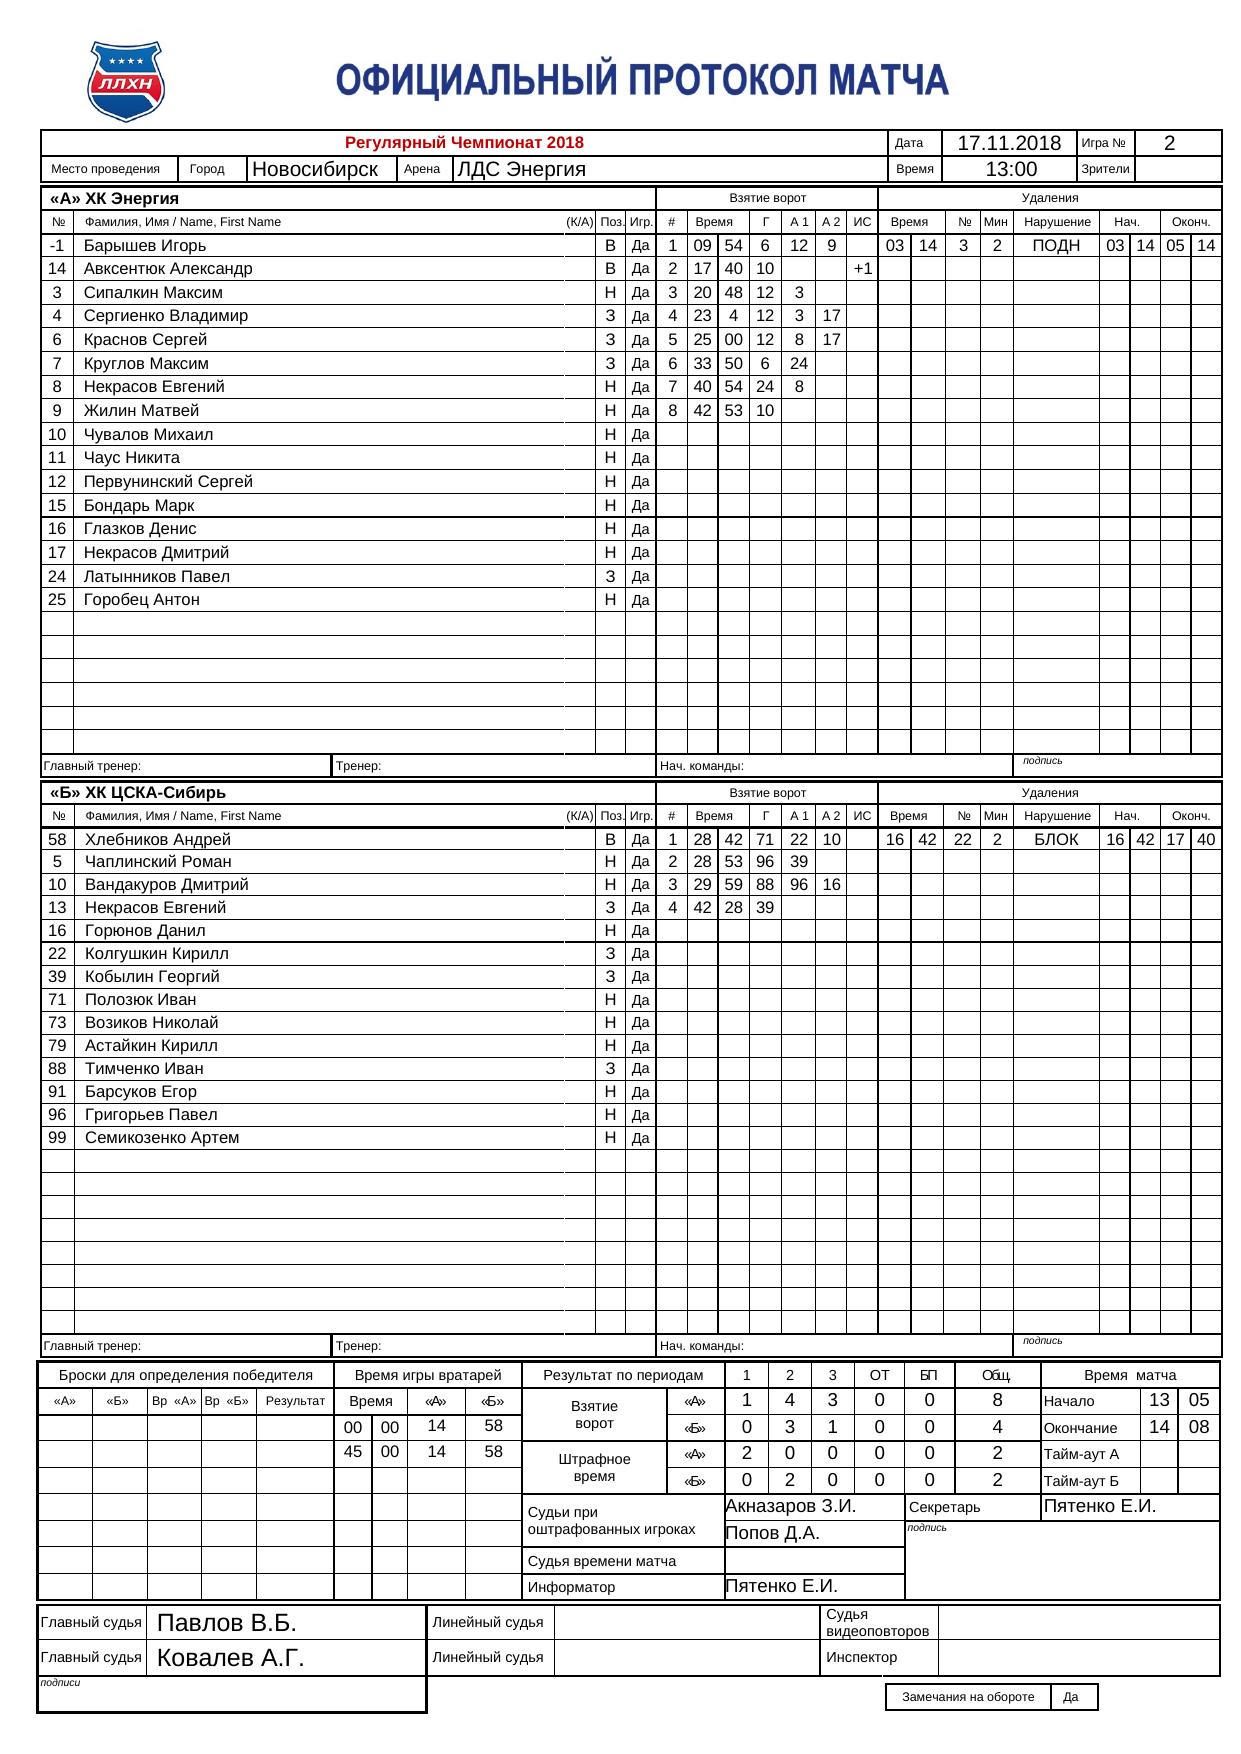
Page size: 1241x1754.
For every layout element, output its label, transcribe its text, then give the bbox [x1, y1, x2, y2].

table_cell [816, 423, 846, 445]
table_cell [879, 1081, 910, 1103]
table_cell Линейный судья [428, 1606, 554, 1639]
table_cell [944, 1104, 980, 1126]
table_cell [565, 352, 595, 374]
table_cell [257, 1441, 333, 1467]
table_cell Нач. команды: [657, 1335, 1012, 1356]
table_cell [782, 1219, 815, 1241]
table_cell [782, 1311, 815, 1333]
table_cell [565, 966, 595, 987]
table_header Взятие ворот [657, 783, 877, 803]
table_cell [912, 636, 945, 658]
table_cell Да [626, 446, 655, 469]
table_cell [816, 1219, 846, 1241]
table_cell [1014, 494, 1099, 516]
table_cell [565, 896, 595, 918]
table_cell [657, 1242, 687, 1264]
table_cell [879, 730, 910, 753]
table_cell [1131, 1288, 1160, 1310]
table_cell [1131, 683, 1160, 706]
table_cell 17 [816, 305, 846, 327]
table_cell (К/А) [565, 805, 595, 826]
table_cell Информатор [523, 1575, 724, 1599]
table_cell Да [626, 352, 655, 374]
table_cell [1100, 588, 1129, 611]
table_cell Да [626, 376, 655, 398]
table_cell 40 [688, 376, 717, 398]
table_cell [750, 730, 781, 753]
table_cell 4 [956, 1415, 1040, 1440]
table_cell «Б» [668, 1415, 724, 1440]
table_cell [626, 1288, 655, 1310]
table_cell [257, 1521, 333, 1546]
table_cell [981, 376, 1013, 398]
table_cell 00 [719, 328, 749, 351]
table_cell [1161, 730, 1190, 753]
table_cell [42, 1173, 74, 1195]
table_cell Латынников Павел [74, 565, 564, 587]
table_cell [688, 636, 717, 658]
table_cell [688, 1265, 717, 1287]
table_cell Время [889, 157, 941, 181]
table_cell [782, 730, 815, 753]
table_cell [1131, 943, 1160, 964]
table_cell [879, 989, 910, 1011]
table_cell [596, 707, 625, 729]
table_cell [565, 494, 595, 516]
table_cell [719, 612, 749, 634]
table_cell 42 [912, 829, 943, 849]
table_cell [1100, 874, 1129, 895]
table_cell [1161, 896, 1190, 918]
table_cell 15 [42, 494, 73, 516]
table_cell [565, 636, 595, 658]
table_cell [565, 1127, 595, 1149]
table_cell 22 [42, 943, 74, 964]
table_cell [912, 1127, 943, 1149]
table_cell [1192, 920, 1221, 941]
table_cell [1100, 659, 1129, 682]
table_cell [981, 1058, 1013, 1079]
table_cell [719, 423, 749, 445]
table_cell 45 [335, 1441, 371, 1467]
table_cell [946, 518, 980, 540]
table_cell [1131, 1196, 1160, 1218]
table_cell [912, 305, 945, 327]
table_cell Игр. [626, 805, 655, 826]
table_cell [688, 1081, 717, 1103]
table_cell Глазков Денис [74, 518, 564, 540]
table_cell [782, 1173, 815, 1195]
table_cell [1161, 1288, 1190, 1310]
table_cell 88 [750, 874, 781, 895]
table_cell [596, 1311, 625, 1333]
table_cell Время [688, 805, 749, 826]
table_cell [719, 989, 749, 1011]
table_cell «А» [668, 1389, 724, 1413]
table_cell ИС [847, 211, 877, 233]
table_cell [1100, 1219, 1129, 1241]
table_cell Город [179, 157, 246, 181]
table_cell [657, 1173, 687, 1195]
table_cell [1192, 874, 1221, 895]
table_cell [946, 730, 980, 753]
table_cell [912, 328, 945, 351]
table_cell [719, 588, 749, 611]
table_cell [912, 1012, 943, 1033]
table_cell Да [626, 470, 655, 493]
table_cell [596, 1196, 625, 1218]
table_cell 48 [719, 281, 749, 303]
table_cell [719, 966, 749, 987]
table_cell [816, 1173, 846, 1195]
table_cell [565, 446, 595, 469]
table_cell [879, 1196, 910, 1218]
table_cell [1014, 376, 1099, 398]
table_cell Н [596, 494, 625, 516]
table_cell Н [596, 1081, 625, 1103]
table_cell [782, 565, 815, 587]
table_cell [847, 1150, 877, 1172]
table_cell [816, 470, 846, 493]
table_cell [782, 989, 815, 1011]
table_cell [879, 305, 910, 327]
table_cell [981, 1242, 1013, 1264]
table_cell 96 [782, 874, 815, 895]
table_cell [981, 683, 1013, 706]
table_cell [565, 565, 595, 587]
table_cell [1100, 1012, 1129, 1033]
table_cell Секретарь [906, 1495, 1040, 1520]
table_cell Мин [981, 211, 1013, 233]
table_cell [944, 1265, 980, 1287]
table_cell [879, 1311, 910, 1333]
table_cell [719, 541, 749, 564]
table_cell [688, 1104, 717, 1126]
table_cell [1131, 541, 1160, 564]
table_cell [657, 1150, 687, 1172]
table_cell [1161, 470, 1190, 493]
table_cell [565, 1104, 595, 1126]
table_cell 05 [1179, 1389, 1219, 1413]
table_cell 2 [657, 850, 687, 872]
table_cell [847, 541, 877, 564]
table_cell [565, 659, 595, 682]
table_cell [981, 850, 1013, 872]
table_cell [1100, 1288, 1129, 1310]
table_cell [1161, 352, 1190, 374]
table_header Да [1052, 1685, 1097, 1709]
table_cell № [42, 805, 74, 826]
table_cell Новосибирск [248, 157, 396, 181]
table_cell [981, 1196, 1013, 1218]
table_cell [879, 612, 910, 634]
table_cell Да [626, 305, 655, 327]
table_cell [879, 966, 910, 987]
table_cell Да [626, 1058, 655, 1079]
table_cell [1161, 565, 1190, 587]
table_cell Семикозенко Артем [75, 1127, 564, 1149]
table_cell Главный тренер: [42, 755, 330, 776]
table_cell [944, 896, 980, 918]
table_cell [466, 1547, 521, 1573]
table_cell Н [596, 850, 625, 872]
table_cell Фамилия, Имя / Name, First Name [74, 211, 565, 233]
table_cell [257, 1547, 333, 1573]
table_cell 3 [946, 235, 980, 256]
table_cell [816, 707, 846, 729]
table_cell 28 [688, 850, 717, 872]
table_cell Штрафное время [523, 1442, 666, 1493]
table_cell Судьи при оштрафованных игроках [523, 1495, 724, 1546]
table_cell [847, 399, 877, 422]
table_cell [944, 1081, 980, 1103]
table_cell Вр «А» [148, 1389, 201, 1413]
table_cell [816, 518, 846, 540]
table_cell [657, 1196, 687, 1218]
table_cell [1131, 1081, 1160, 1103]
table_cell [1131, 636, 1160, 658]
table_cell [981, 588, 1013, 611]
table_cell [657, 612, 687, 634]
table_cell 10 [42, 874, 74, 895]
table_cell [1100, 565, 1129, 587]
table_cell [946, 376, 980, 398]
table_cell 03 [1100, 235, 1129, 256]
table_cell 40 [719, 257, 749, 280]
table_cell 20 [688, 281, 717, 303]
table_cell Да [626, 1081, 655, 1103]
table_cell [626, 1242, 655, 1264]
table_cell [750, 1081, 781, 1103]
table_cell [782, 943, 815, 964]
table_cell Кобылин Георгий [75, 966, 564, 987]
table_cell [816, 376, 846, 398]
table_cell [981, 423, 1013, 445]
table_cell [981, 989, 1013, 1011]
table_cell В [596, 235, 625, 256]
table_cell Н [596, 1127, 625, 1149]
table_cell [912, 1196, 943, 1218]
table_cell [596, 1219, 625, 1241]
table_cell [42, 1196, 74, 1218]
table_header Замечания на обороте [887, 1685, 1050, 1709]
table_cell Время [879, 805, 943, 826]
table_cell [719, 470, 749, 493]
table_cell [1192, 1219, 1221, 1241]
table_cell Астайкин Кирилл [75, 1035, 564, 1057]
table_cell 3 [812, 1389, 854, 1413]
table_cell [750, 565, 781, 587]
table_cell [847, 874, 877, 895]
table_cell [257, 1494, 333, 1520]
table_cell 8 [42, 376, 73, 398]
table_cell [750, 1311, 781, 1333]
table_cell [565, 1219, 595, 1241]
table_header БП [905, 1363, 954, 1387]
table_cell 33 [688, 352, 717, 374]
table_cell [1161, 966, 1190, 987]
table_cell [847, 829, 877, 849]
table_cell 8 [782, 376, 815, 398]
table_cell [847, 305, 877, 327]
table_cell [912, 565, 945, 587]
table_header Время игры вратарей [335, 1363, 521, 1387]
table_cell [39, 1494, 92, 1520]
table_cell Да [626, 1127, 655, 1149]
table_cell [944, 966, 980, 987]
table_cell Да [626, 850, 655, 872]
table_cell [1136, 157, 1221, 181]
table_cell [373, 1494, 407, 1520]
table_cell [912, 281, 945, 303]
table_cell [1192, 612, 1221, 634]
table_cell 1 [812, 1415, 854, 1440]
table_cell [816, 399, 846, 422]
table_cell [75, 1311, 564, 1333]
table_cell [981, 305, 1013, 327]
table_cell [1192, 1265, 1221, 1287]
table_cell 54 [719, 235, 749, 256]
table_cell Да [626, 565, 655, 587]
table_cell [946, 399, 980, 422]
table_cell 12 [750, 328, 781, 351]
table_cell [879, 850, 910, 872]
table_cell [782, 966, 815, 987]
table_cell [750, 659, 781, 682]
table_cell [944, 943, 980, 964]
table_cell Место проведения [42, 157, 177, 181]
table_cell Да [626, 896, 655, 918]
table_cell 12 [782, 235, 815, 256]
table_cell [782, 1242, 815, 1264]
table_cell [688, 966, 717, 987]
table_cell 14 [1141, 1415, 1177, 1440]
table_cell [782, 683, 815, 706]
table_cell Да [626, 399, 655, 422]
table_cell [816, 612, 846, 634]
table_cell Н [596, 376, 625, 398]
table_cell Первунинский Сергей [74, 470, 564, 493]
table_cell [1192, 850, 1221, 872]
table_cell [1131, 1035, 1160, 1057]
table_cell Тренер: [333, 1335, 655, 1356]
table_cell [565, 1081, 595, 1103]
table_cell [626, 1311, 655, 1333]
table_cell [42, 1288, 74, 1310]
table_cell Окончание [1042, 1415, 1140, 1440]
table_cell [750, 966, 781, 987]
table_cell [74, 707, 564, 729]
table_cell [626, 612, 655, 634]
table_cell [75, 1242, 564, 1264]
table_cell Время [335, 1389, 407, 1413]
table_cell [912, 896, 943, 918]
table_cell [408, 1547, 465, 1573]
table_cell [565, 612, 595, 634]
table_cell [688, 1311, 717, 1333]
table_cell 09 [688, 235, 717, 256]
table_cell [657, 518, 687, 540]
table_cell [816, 1265, 846, 1287]
table_cell [565, 376, 595, 398]
table_cell [847, 494, 877, 516]
table_cell [596, 612, 625, 634]
table_cell [912, 612, 945, 634]
table_cell [912, 989, 943, 1011]
table_cell «Б » [466, 1389, 521, 1413]
table_cell [879, 943, 910, 964]
table_cell [981, 518, 1013, 540]
table_cell [847, 612, 877, 634]
table_cell [981, 494, 1013, 516]
table_cell [1161, 1012, 1190, 1033]
table_cell [626, 636, 655, 658]
table_cell 4 [657, 305, 687, 327]
table_cell [565, 518, 595, 540]
table_cell 14 [912, 235, 945, 256]
table_cell Да [626, 966, 655, 987]
table_cell [93, 1547, 147, 1573]
table_cell 00 [335, 1416, 371, 1440]
table_cell [750, 1173, 781, 1195]
table_cell [657, 943, 687, 964]
table_header 2 [1136, 131, 1221, 155]
table_cell [1100, 1127, 1129, 1149]
table_cell [1161, 1150, 1190, 1172]
table_cell [782, 1265, 815, 1287]
table_cell [1161, 1242, 1190, 1264]
table_cell [1014, 730, 1099, 753]
table_cell [335, 1468, 371, 1493]
table_cell [816, 683, 846, 706]
table_cell [1161, 1058, 1190, 1079]
table_cell [373, 1574, 407, 1599]
table_cell Поз. [596, 805, 625, 826]
table_cell [565, 399, 595, 422]
table_cell [657, 966, 687, 987]
table_cell [946, 612, 980, 634]
table_cell 54 [719, 376, 749, 398]
table_cell Да [626, 257, 655, 280]
table_cell [565, 1012, 595, 1033]
table_cell 17 [688, 257, 717, 280]
table_cell [879, 1058, 910, 1079]
table_cell [944, 989, 980, 1011]
table_cell [750, 470, 781, 493]
table_cell Н [596, 446, 625, 469]
table_cell [879, 376, 910, 398]
table_cell 08 [1179, 1415, 1219, 1440]
table_cell [657, 707, 687, 729]
table_cell Поз. [596, 211, 625, 233]
table_cell [981, 1311, 1013, 1333]
table_cell [719, 1196, 749, 1218]
table_cell Да [626, 829, 655, 849]
table_cell 0 [769, 1442, 811, 1467]
table_cell [1161, 446, 1190, 469]
table_cell [981, 659, 1013, 682]
table_cell [373, 1547, 407, 1573]
table_cell [466, 1574, 521, 1599]
table_cell [816, 257, 846, 280]
table_cell [782, 399, 815, 422]
table_cell [939, 1640, 1219, 1675]
table_cell 42 [688, 399, 717, 422]
table_cell [719, 1081, 749, 1103]
table_cell [565, 281, 595, 303]
table_cell [981, 966, 1013, 987]
table_cell [816, 494, 846, 516]
table_cell 13 [42, 896, 74, 918]
table_cell 05 [1161, 235, 1190, 256]
table_cell [565, 541, 595, 564]
table_cell Полозюк Иван [75, 989, 564, 1011]
table_cell [657, 1104, 687, 1126]
table_cell [1131, 1265, 1160, 1287]
table_cell [912, 1173, 943, 1195]
table_cell 22 [944, 829, 980, 849]
table_cell [257, 1468, 333, 1493]
table_cell [1100, 305, 1129, 327]
table_cell [912, 1265, 943, 1287]
table_cell [981, 730, 1013, 753]
table_cell [981, 1127, 1013, 1149]
table_cell [944, 920, 980, 941]
table_cell Фамилия, Имя / Name, First Name [75, 805, 565, 826]
table_cell [816, 896, 846, 918]
table_cell [1100, 1196, 1129, 1218]
table_cell [981, 352, 1013, 374]
table_cell [565, 707, 595, 729]
table_cell [148, 1547, 201, 1573]
table_cell Судья времени матча [523, 1548, 724, 1573]
table_cell [879, 446, 910, 469]
table_cell Нарушение [1014, 805, 1099, 826]
table_cell [1161, 494, 1190, 516]
table_cell 7 [42, 352, 73, 374]
table_cell [782, 1081, 815, 1103]
table_cell [1100, 518, 1129, 540]
table_cell Н [596, 989, 625, 1011]
table_cell [1131, 1173, 1160, 1195]
table_cell [1192, 1311, 1221, 1333]
table_cell [946, 707, 980, 729]
table_cell [596, 1173, 625, 1195]
table_cell З [596, 305, 625, 327]
table_cell Н [596, 470, 625, 493]
table_cell [688, 446, 717, 469]
table_cell 39 [42, 966, 74, 987]
table_cell подпись [1014, 755, 1221, 776]
table_cell [93, 1441, 147, 1467]
table_cell [1192, 376, 1221, 398]
table_cell 4 [769, 1389, 811, 1413]
table_cell [719, 565, 749, 587]
table_cell [944, 1288, 980, 1310]
table_cell 4 [42, 305, 73, 327]
table_cell [847, 588, 877, 611]
table_cell 2 [726, 1442, 768, 1467]
table_cell 3 [782, 305, 815, 327]
table_cell [688, 683, 717, 706]
table_cell [981, 446, 1013, 469]
table_cell [688, 1288, 717, 1310]
table_cell # [657, 211, 687, 233]
table_header 3 [812, 1363, 854, 1387]
table_cell [1161, 1173, 1190, 1195]
table_cell [879, 1173, 910, 1195]
table_cell [1100, 636, 1129, 658]
table_cell [1192, 470, 1221, 493]
table_cell [816, 1196, 846, 1218]
table_cell [1014, 943, 1099, 964]
table_cell Взятие ворот [523, 1389, 666, 1440]
table_cell [1014, 1219, 1099, 1241]
table_cell [879, 518, 910, 540]
table_cell 8 [782, 328, 815, 351]
table_cell [1192, 1081, 1221, 1103]
table_cell 1 [726, 1389, 768, 1413]
table_cell [816, 281, 846, 303]
table_cell [626, 1265, 655, 1287]
table_cell [1100, 1035, 1129, 1057]
table_cell [688, 920, 717, 941]
table_cell [1131, 565, 1160, 587]
table_cell [1099, 1682, 1220, 1711]
table_cell [1014, 896, 1099, 918]
table_cell [782, 1012, 815, 1033]
table_cell 24 [750, 376, 781, 398]
table_cell 17 [816, 328, 846, 351]
table_cell [912, 352, 945, 374]
table_cell [782, 446, 815, 469]
table_cell [981, 707, 1013, 729]
table_cell [1014, 352, 1099, 374]
table_cell -1 [42, 235, 73, 256]
table_cell [148, 1494, 201, 1520]
table_cell [1100, 1081, 1129, 1103]
table_cell ПОДН [1014, 235, 1099, 256]
table_cell [1100, 446, 1129, 469]
table_cell [879, 494, 910, 516]
table_cell 13 [1141, 1389, 1177, 1413]
table_cell [879, 1288, 910, 1310]
table_cell [944, 1012, 980, 1033]
table_cell 0 [905, 1468, 954, 1493]
table_cell [912, 1219, 943, 1241]
table_cell [1014, 281, 1099, 303]
table_cell [912, 1150, 943, 1172]
table_cell [816, 1242, 846, 1264]
table_cell [847, 1196, 877, 1218]
table_cell [657, 636, 687, 658]
table_cell [912, 1288, 943, 1310]
table_cell [1014, 328, 1099, 351]
table_cell [1100, 1104, 1129, 1126]
table_cell 6 [42, 328, 73, 351]
table_cell [1161, 376, 1190, 398]
table_cell 16 [42, 920, 74, 941]
table_cell [847, 730, 877, 753]
table_cell [847, 446, 877, 469]
table_cell [565, 235, 595, 256]
table_cell [879, 588, 910, 611]
table_cell [782, 612, 815, 634]
table_cell [1192, 328, 1221, 351]
table_cell [42, 707, 73, 729]
table_cell [565, 850, 595, 872]
table_cell [1100, 541, 1129, 564]
table_cell [912, 541, 945, 564]
table_cell № [42, 211, 73, 233]
table_cell [1131, 305, 1160, 327]
table_cell [946, 683, 980, 706]
table_cell [657, 1058, 687, 1079]
table_cell [257, 1574, 333, 1599]
table_cell [816, 1150, 846, 1172]
table_cell [847, 1081, 877, 1103]
table_cell Арена [398, 157, 452, 181]
table_cell [42, 1219, 74, 1241]
table_cell [912, 683, 945, 706]
table_cell [912, 659, 945, 682]
table_cell 8 [657, 399, 687, 422]
table_cell [879, 1265, 910, 1287]
table_cell [688, 1173, 717, 1195]
table_cell [912, 446, 945, 469]
table_cell [688, 588, 717, 611]
table_cell [719, 494, 749, 516]
table_cell [816, 1127, 846, 1149]
table_cell [816, 541, 846, 564]
table_cell [596, 1265, 625, 1287]
table_cell [719, 1104, 749, 1126]
table_cell [883, 1677, 1220, 1681]
table_cell [75, 1265, 564, 1287]
table_cell [981, 1173, 1013, 1195]
table_cell [1161, 1196, 1190, 1218]
table_cell Чувалов Михаил [74, 423, 564, 445]
table_cell [944, 1196, 980, 1218]
table_cell 1 [657, 235, 687, 256]
table_cell Оконч. [1161, 805, 1221, 826]
table_cell [912, 874, 943, 895]
table_cell [879, 1104, 910, 1126]
table_cell [1014, 659, 1099, 682]
table_cell 88 [42, 1058, 74, 1079]
table_cell Да [626, 235, 655, 256]
table_cell [688, 1242, 717, 1264]
table_cell [688, 943, 717, 964]
table_cell 8 [956, 1389, 1040, 1413]
table_cell [879, 1127, 910, 1149]
table_cell [373, 1521, 407, 1546]
table_cell [847, 1242, 877, 1264]
table_cell [879, 328, 910, 351]
table_cell [1100, 896, 1129, 918]
table_cell [816, 943, 846, 964]
table_cell [946, 281, 980, 303]
table_cell Хлебников Андрей [75, 829, 564, 849]
table_cell [565, 1242, 595, 1264]
table_cell [847, 896, 877, 918]
table_cell [42, 1242, 74, 1264]
table_cell [1131, 423, 1160, 445]
table_cell [1100, 1242, 1129, 1264]
table_cell [816, 659, 846, 682]
table_cell Горюнов Данил [75, 920, 564, 941]
table_cell [1131, 612, 1160, 634]
table_cell [1014, 565, 1099, 587]
table_cell № [946, 211, 980, 233]
table_cell [75, 1288, 564, 1310]
table_cell [879, 399, 910, 422]
table_cell [657, 1127, 687, 1149]
table_cell 4 [657, 896, 687, 918]
table_cell Н [596, 1012, 625, 1033]
table_cell [202, 1547, 256, 1573]
table_cell Линейный судья [428, 1640, 554, 1675]
table_cell [596, 636, 625, 658]
table_cell [1192, 423, 1221, 445]
table_cell [1100, 1058, 1129, 1079]
table_cell [1161, 707, 1190, 729]
table_cell [1131, 1127, 1160, 1149]
table_cell [42, 636, 73, 658]
table_cell 12 [750, 305, 781, 327]
table_cell З [596, 896, 625, 918]
table_cell [1161, 850, 1190, 872]
table_cell А 2 [816, 805, 846, 826]
table_cell [1131, 1058, 1160, 1079]
table_cell [750, 1104, 781, 1126]
table_cell [596, 1242, 625, 1264]
table_cell [335, 1521, 371, 1546]
table_cell [719, 943, 749, 964]
table_cell [1161, 257, 1190, 280]
table_cell 2 [657, 257, 687, 280]
table_cell [719, 1127, 749, 1149]
table_cell [596, 1288, 625, 1310]
table_cell [782, 636, 815, 658]
table_cell [42, 612, 73, 634]
table_cell [565, 829, 595, 849]
table_cell [981, 920, 1013, 941]
table_cell [847, 920, 877, 941]
table_cell [565, 1058, 595, 1079]
table_cell подпись [906, 1522, 1219, 1599]
table_cell [946, 328, 980, 351]
table_cell «А» [668, 1442, 724, 1467]
table_cell [148, 1468, 201, 1493]
table_cell Чаус Никита [74, 446, 564, 469]
table_cell [912, 920, 943, 941]
table_cell Главный судья [39, 1606, 146, 1639]
table_cell З [596, 1058, 625, 1079]
table_cell [148, 1441, 201, 1467]
table_cell [1131, 1012, 1160, 1033]
table_cell 0 [726, 1468, 768, 1493]
table_cell Нач. [1100, 211, 1160, 233]
table_cell 0 [905, 1442, 954, 1467]
table_cell [847, 636, 877, 658]
table_cell [1100, 1265, 1129, 1287]
table_cell [1100, 966, 1129, 987]
table_cell [750, 423, 781, 445]
table_cell [1131, 518, 1160, 540]
table_cell [335, 1494, 371, 1520]
table_cell [74, 683, 564, 706]
table_cell [750, 1219, 781, 1241]
table_cell [1192, 683, 1221, 706]
table_cell 14 [408, 1441, 465, 1467]
table_cell [944, 1173, 980, 1195]
table_cell [688, 1012, 717, 1033]
table_cell Результат [257, 1389, 333, 1413]
table_cell [1192, 966, 1221, 987]
table_cell [912, 1035, 943, 1057]
table_cell [847, 1127, 877, 1149]
table_cell [1014, 1058, 1099, 1079]
table_cell [847, 659, 877, 682]
table_cell Вр «Б» [202, 1389, 256, 1413]
table_cell [981, 1035, 1013, 1057]
table_cell [981, 541, 1013, 564]
table_cell 12 [750, 281, 781, 303]
table_cell [657, 588, 687, 611]
table_cell [657, 565, 687, 587]
table_cell [939, 1606, 1219, 1639]
table_cell Жилин Матвей [74, 399, 564, 422]
table_cell «А» [39, 1389, 92, 1413]
table_cell [93, 1574, 147, 1599]
table_cell [719, 1219, 749, 1241]
table_cell [42, 1150, 74, 1172]
table_cell ИС [847, 805, 877, 826]
table_cell [1192, 1150, 1221, 1172]
table_cell [1161, 943, 1190, 964]
table_cell Колгушкин Кирилл [75, 943, 564, 964]
table_cell [879, 683, 910, 706]
table_cell [1192, 352, 1221, 374]
table_cell [847, 281, 877, 303]
table_cell [1179, 1468, 1219, 1493]
table_cell [148, 1574, 201, 1599]
table_cell 42 [719, 829, 749, 849]
table_cell [657, 989, 687, 1011]
table_cell [555, 1640, 819, 1675]
table_cell 53 [719, 399, 749, 422]
table_cell [626, 1196, 655, 1218]
table_cell [719, 730, 749, 753]
table_cell [816, 966, 846, 987]
table_cell 28 [688, 829, 717, 849]
table_cell [626, 1173, 655, 1195]
table_cell [912, 423, 945, 445]
table_cell [847, 1311, 877, 1333]
table_cell (К/А) [565, 211, 595, 233]
table_cell [39, 1441, 92, 1467]
table_cell [816, 352, 846, 374]
table_cell 3 [769, 1415, 811, 1440]
table_header Результат по периодам [523, 1363, 724, 1387]
table_cell [912, 850, 943, 872]
table_cell [626, 707, 655, 729]
table_cell [750, 588, 781, 611]
table_cell [981, 1081, 1013, 1103]
table_cell [847, 1219, 877, 1241]
table_cell 3 [42, 281, 73, 303]
table_cell [719, 707, 749, 729]
table_cell 4 [719, 305, 749, 327]
table_cell 39 [782, 850, 815, 872]
table_cell [782, 1196, 815, 1218]
table_cell [946, 305, 980, 327]
table_cell [782, 1127, 815, 1149]
table_cell [1014, 257, 1099, 280]
table_cell [981, 257, 1013, 280]
table_cell [816, 850, 846, 872]
table_cell [1192, 896, 1221, 918]
table_cell Пятенко Е.И. [1042, 1495, 1219, 1520]
table_cell 0 [855, 1415, 904, 1440]
table_cell [750, 1058, 781, 1079]
table_cell [981, 399, 1013, 422]
table_cell [1179, 1441, 1219, 1467]
table_cell 13:00 [943, 157, 1076, 181]
table_cell [565, 257, 595, 280]
table_cell [719, 1265, 749, 1287]
table_cell [565, 1196, 595, 1218]
table_cell [1014, 1150, 1099, 1172]
table_cell [1192, 518, 1221, 540]
table_cell Н [596, 1035, 625, 1057]
table_cell [565, 683, 595, 706]
table_cell [688, 1150, 717, 1172]
table_cell [1161, 518, 1190, 540]
table_cell [565, 1173, 595, 1195]
table_cell Вандакуров Дмитрий [75, 874, 564, 895]
table_cell [1192, 494, 1221, 516]
table_cell [1100, 1150, 1129, 1172]
table_cell [750, 494, 781, 516]
table_cell [657, 730, 687, 753]
table_cell [565, 470, 595, 493]
table_cell [847, 707, 877, 729]
table_cell [596, 659, 625, 682]
table_cell [75, 1219, 564, 1241]
table_cell 73 [42, 1012, 74, 1033]
table_cell [688, 470, 717, 493]
table_cell [74, 730, 564, 753]
table_cell [1100, 328, 1129, 351]
table_cell [726, 1548, 904, 1573]
table_cell [555, 1606, 819, 1639]
table_cell 00 [373, 1416, 407, 1440]
table_cell № [944, 805, 980, 826]
table_cell [1014, 1242, 1099, 1264]
table_header 1 [726, 1363, 768, 1387]
table_cell [565, 874, 595, 895]
table_cell [1131, 352, 1160, 374]
table_cell [1192, 1127, 1221, 1149]
table_cell [719, 1035, 749, 1057]
table_cell [565, 1150, 595, 1172]
table_cell [1100, 470, 1129, 493]
table_cell [1131, 470, 1160, 493]
table_cell [782, 1035, 815, 1057]
table_cell [912, 707, 945, 729]
table_cell [657, 659, 687, 682]
table_cell [1192, 1012, 1221, 1033]
table_cell Краснов Сергей [74, 328, 564, 351]
table_cell А 1 [782, 211, 815, 233]
table_cell [1100, 730, 1129, 753]
table_cell [782, 494, 815, 516]
table_cell 16 [879, 829, 910, 849]
table_cell [946, 636, 980, 658]
table_cell [946, 446, 980, 469]
table_cell [816, 1081, 846, 1103]
table_cell [816, 588, 846, 611]
table_cell [408, 1494, 465, 1520]
table_cell [782, 257, 815, 280]
table_cell [1014, 1104, 1099, 1126]
table_cell [1014, 636, 1099, 658]
table_cell Нач. команды: [657, 755, 1012, 776]
table_cell 24 [42, 565, 73, 587]
table_cell [944, 1311, 980, 1333]
table_cell [1192, 281, 1221, 303]
table_cell [719, 683, 749, 706]
table_cell [1161, 612, 1190, 634]
table_cell 9 [42, 399, 73, 422]
table_cell [879, 541, 910, 564]
table_cell [750, 1127, 781, 1149]
table_cell Нарушение [1014, 211, 1099, 233]
table_cell [688, 707, 717, 729]
table_cell [1014, 1288, 1099, 1310]
table_cell [1192, 943, 1221, 964]
table_cell [912, 943, 943, 964]
table_cell Время [879, 211, 945, 233]
table_cell Да [626, 1012, 655, 1033]
table_cell [1100, 943, 1129, 964]
table_cell [750, 920, 781, 941]
table_cell [1131, 1104, 1160, 1126]
table_cell [847, 1104, 877, 1126]
table_cell [1100, 1173, 1129, 1195]
table_cell [944, 850, 980, 872]
table_cell 6 [750, 352, 781, 374]
table_cell [657, 1012, 687, 1033]
table_cell [466, 1521, 521, 1546]
table_cell Да [626, 920, 655, 941]
table_cell [42, 1265, 74, 1287]
table_cell [750, 1288, 781, 1310]
table_cell Тайм-аут Б [1042, 1468, 1140, 1493]
table_cell [657, 1311, 687, 1333]
table_cell [565, 1288, 595, 1310]
table_cell [1131, 966, 1160, 987]
table_cell [1161, 920, 1190, 941]
table_cell [1161, 423, 1190, 445]
table_cell Начало [1042, 1389, 1140, 1413]
table_cell 3 [782, 281, 815, 303]
table_cell 1 [657, 829, 687, 849]
table_cell [1014, 1012, 1099, 1033]
table_cell [1131, 896, 1160, 918]
table_cell [1141, 1468, 1177, 1493]
table_cell [847, 1265, 877, 1287]
table_cell [816, 1288, 846, 1310]
table_cell 6 [657, 352, 687, 374]
table_cell [946, 541, 980, 564]
table_cell [202, 1494, 256, 1520]
table_cell подпись [1014, 1335, 1221, 1356]
table_cell [1131, 494, 1160, 516]
table_cell [1014, 1265, 1099, 1287]
table_cell [847, 683, 877, 706]
table_cell [879, 423, 910, 445]
table_cell А 2 [816, 211, 846, 233]
table_cell Да [626, 494, 655, 516]
table_cell [981, 565, 1013, 587]
table_cell БЛОК [1014, 829, 1099, 849]
table_cell 99 [42, 1127, 74, 1149]
table_cell [657, 1288, 687, 1310]
table_cell 03 [879, 235, 910, 256]
table_cell [74, 636, 564, 658]
table_cell [1192, 565, 1221, 587]
table_cell [944, 1035, 980, 1057]
table_cell [657, 541, 687, 564]
table_cell [782, 423, 815, 445]
table_cell Н [596, 920, 625, 941]
table_cell [981, 1012, 1013, 1033]
table_cell [981, 874, 1013, 895]
table_cell 53 [719, 850, 749, 872]
table_cell ЛДС Энергия [454, 157, 887, 181]
table_cell [912, 1104, 943, 1126]
table_cell [93, 1494, 147, 1520]
table_cell [879, 1242, 910, 1264]
table_cell [408, 1468, 465, 1493]
table_cell [782, 920, 815, 941]
table_cell [1014, 1173, 1099, 1195]
table_cell [202, 1521, 256, 1546]
table_cell [1161, 588, 1190, 611]
table_cell [1100, 1311, 1129, 1333]
table_header Игра № [1078, 131, 1134, 155]
table_cell [202, 1441, 256, 1467]
table_cell [750, 541, 781, 564]
table_cell Мин [981, 805, 1013, 826]
table_cell 25 [42, 588, 73, 611]
table_cell [912, 1058, 943, 1079]
table_cell [719, 1288, 749, 1310]
table_cell Некрасов Евгений [74, 376, 564, 398]
table_cell [1192, 541, 1221, 564]
table_cell Да [626, 423, 655, 445]
table_cell [1161, 1311, 1190, 1333]
table_cell 71 [42, 989, 74, 1011]
table_header Общ. [956, 1363, 1040, 1387]
table_cell 42 [688, 896, 717, 918]
table_cell [847, 565, 877, 587]
table_cell [1100, 423, 1129, 445]
table_cell [1100, 989, 1129, 1011]
table_cell [816, 730, 846, 753]
table_cell [847, 989, 877, 1011]
table_cell 22 [782, 829, 815, 849]
table_cell [1100, 920, 1129, 941]
table_cell 10 [750, 399, 781, 422]
table_cell Н [596, 399, 625, 422]
table_cell [782, 1058, 815, 1079]
table_cell [750, 707, 781, 729]
table_cell [1131, 1311, 1160, 1333]
table_cell Да [626, 874, 655, 895]
table_cell [1161, 1035, 1190, 1057]
table_cell 0 [855, 1442, 904, 1467]
table_cell [750, 612, 781, 634]
table_cell 96 [42, 1104, 74, 1126]
table_cell [847, 470, 877, 493]
table_cell [565, 730, 595, 753]
table_cell Да [626, 989, 655, 1011]
table_cell [816, 1012, 846, 1033]
table_cell 50 [719, 352, 749, 374]
table_cell Круглов Максим [74, 352, 564, 374]
table_cell Главный тренер: [42, 1335, 330, 1356]
table_cell [981, 1219, 1013, 1241]
table_cell [944, 1150, 980, 1172]
table_cell [565, 989, 595, 1011]
table_cell [596, 730, 625, 753]
table_cell 79 [42, 1035, 74, 1057]
table_cell [1014, 518, 1099, 540]
table_cell [75, 1150, 564, 1172]
table_cell [847, 328, 877, 351]
table_cell [847, 352, 877, 374]
table_cell [981, 470, 1013, 493]
table_cell [565, 920, 595, 941]
table_cell Сипалкин Максим [74, 281, 564, 303]
table_cell [657, 683, 687, 706]
table_cell [981, 1150, 1013, 1172]
table_cell Возиков Николай [75, 1012, 564, 1033]
table_cell [1014, 850, 1099, 872]
table_cell Оконч. [1161, 211, 1221, 233]
table_cell [1131, 874, 1160, 895]
table_cell 2 [981, 829, 1013, 849]
table_cell [1014, 305, 1099, 327]
table_cell [1014, 920, 1099, 941]
table_cell Н [596, 518, 625, 540]
table_cell +1 [847, 257, 877, 280]
table_cell [912, 1242, 943, 1264]
table_header Регулярный Чемпионат 2018 [42, 131, 887, 155]
table_cell [750, 636, 781, 658]
table_cell [782, 896, 815, 918]
table_cell [1161, 1104, 1190, 1126]
table_cell [1014, 446, 1099, 469]
table_cell [946, 470, 980, 493]
table_cell [688, 494, 717, 516]
table_cell [42, 659, 73, 682]
table_cell [1161, 305, 1190, 327]
table_cell [1161, 636, 1190, 658]
table_cell [1192, 1196, 1221, 1218]
table_cell [719, 1058, 749, 1079]
table_cell [428, 1677, 882, 1711]
table_cell [565, 328, 595, 351]
table_cell [657, 1081, 687, 1103]
table_cell [750, 518, 781, 540]
table_cell [626, 1219, 655, 1241]
table_cell [912, 966, 943, 987]
table_cell [75, 1196, 564, 1218]
table_cell 96 [750, 850, 781, 872]
table_cell [1161, 1081, 1190, 1103]
table_cell [912, 518, 945, 540]
table_cell [847, 943, 877, 964]
table_cell [1131, 1219, 1160, 1241]
table_cell [1131, 257, 1160, 280]
table_cell Да [626, 281, 655, 303]
table_cell А 1 [782, 805, 815, 826]
table_cell 7 [657, 376, 687, 398]
table_cell [1131, 850, 1160, 872]
table_cell [93, 1521, 147, 1546]
table_cell Да [626, 1035, 655, 1057]
table_cell [782, 588, 815, 611]
table_cell [1100, 850, 1129, 872]
table_cell З [596, 943, 625, 964]
table_cell 0 [855, 1389, 904, 1413]
table_cell [1161, 874, 1190, 895]
table_cell [879, 1219, 910, 1241]
table_cell 2 [956, 1468, 1040, 1493]
table_cell [816, 565, 846, 587]
table_cell 0 [812, 1442, 854, 1467]
table_cell [688, 565, 717, 587]
table_cell 0 [855, 1468, 904, 1493]
table_cell [816, 446, 846, 469]
table_cell 59 [719, 874, 749, 895]
table_cell Пятенко Е.И. [726, 1575, 904, 1599]
table_cell 2 [769, 1468, 811, 1493]
table_cell [75, 1173, 564, 1195]
table_cell [946, 494, 980, 516]
table_cell [847, 1173, 877, 1195]
table_cell 42 [1131, 829, 1160, 849]
table_cell [782, 659, 815, 682]
table_cell Главный судья [39, 1640, 146, 1675]
table_cell [912, 1081, 943, 1103]
table_cell [1192, 989, 1221, 1011]
table_cell Г [750, 805, 781, 826]
table_cell [912, 257, 945, 280]
table_cell [816, 1311, 846, 1333]
table_cell Павлов В.Б. [147, 1606, 425, 1639]
table_cell [1014, 874, 1099, 895]
table_cell [879, 920, 910, 941]
table_cell [565, 1035, 595, 1057]
table_cell [879, 257, 910, 280]
table_cell [202, 1468, 256, 1493]
table_cell 0 [905, 1389, 954, 1413]
table_cell В [596, 829, 625, 849]
table_cell 0 [812, 1468, 854, 1493]
table_cell 17 [42, 541, 73, 564]
table_cell [1014, 1196, 1099, 1218]
table_cell [1192, 1035, 1221, 1057]
table_cell [1014, 423, 1099, 445]
table_cell Н [596, 874, 625, 895]
table_cell [1131, 446, 1160, 469]
table_cell [944, 1219, 980, 1241]
table_cell [1161, 1265, 1190, 1287]
table_cell [1161, 541, 1190, 564]
table_cell [466, 1468, 521, 1493]
table_cell [1192, 1104, 1221, 1126]
table_cell [847, 376, 877, 398]
table_cell [688, 1219, 717, 1241]
table_cell [1014, 989, 1099, 1011]
table_cell [946, 659, 980, 682]
table_cell [981, 636, 1013, 658]
table_cell 58 [466, 1416, 521, 1440]
table_cell [1014, 707, 1099, 729]
table_cell Н [596, 423, 625, 445]
table_cell 3 [657, 281, 687, 303]
table_cell [1131, 1242, 1160, 1264]
table_cell [626, 659, 655, 682]
table_cell [719, 1012, 749, 1033]
table_cell [1100, 281, 1129, 303]
table_cell [981, 896, 1013, 918]
table_cell [39, 1521, 92, 1546]
table_cell [981, 1288, 1013, 1310]
table_cell [946, 423, 980, 445]
table_cell [782, 470, 815, 493]
table_header Время матча [1042, 1363, 1219, 1387]
table_cell Ковалев А.Г. [147, 1640, 425, 1675]
table_cell [879, 659, 910, 682]
table_cell [408, 1574, 465, 1599]
table_cell «А» [408, 1389, 465, 1413]
table_cell [688, 989, 717, 1011]
table_cell [335, 1547, 371, 1573]
table_cell 16 [816, 874, 846, 895]
table_cell [1131, 376, 1160, 398]
table_cell 5 [657, 328, 687, 351]
table_cell Н [596, 541, 625, 564]
table_cell Горобец Антон [74, 588, 564, 611]
table_cell [657, 494, 687, 516]
table_cell [1161, 683, 1190, 706]
table_cell Некрасов Евгений [75, 896, 564, 918]
table_cell 17 [1161, 829, 1190, 849]
table_cell Нач. [1100, 805, 1160, 826]
table_cell [74, 612, 564, 634]
table_cell [565, 1265, 595, 1287]
table_cell [626, 730, 655, 753]
table_cell 39 [750, 896, 781, 918]
table_header Броски для определения победителя [39, 1363, 333, 1387]
table_cell [847, 518, 877, 540]
table_cell [782, 1104, 815, 1126]
table_cell 16 [1100, 829, 1129, 849]
table_cell [1131, 328, 1160, 351]
table_cell [657, 446, 687, 469]
table_cell [565, 588, 595, 611]
table_cell Г [750, 211, 781, 233]
table_cell [1192, 588, 1221, 611]
table_cell [782, 1150, 815, 1172]
table_cell 5 [42, 850, 74, 872]
table_cell [1192, 636, 1221, 658]
table_cell [1131, 588, 1160, 611]
table_cell «Б» [668, 1468, 724, 1493]
table_cell [912, 588, 945, 611]
table_cell [879, 636, 910, 658]
table_cell [565, 423, 595, 445]
table_cell [946, 257, 980, 280]
table_cell [847, 235, 877, 256]
table_cell [912, 494, 945, 516]
table_cell 10 [42, 423, 73, 445]
table_header 2 [769, 1363, 811, 1387]
table_cell [1131, 399, 1160, 422]
table_cell [1192, 446, 1221, 469]
table_cell Попов Д.А. [726, 1521, 904, 1546]
table_cell [688, 612, 717, 634]
table_cell [93, 1416, 147, 1440]
table_cell [879, 1012, 910, 1033]
table_cell 91 [42, 1081, 74, 1103]
table_cell [1014, 612, 1099, 634]
table_cell [257, 1416, 333, 1440]
table_cell [750, 1035, 781, 1057]
table_cell [879, 874, 910, 895]
table_cell [1131, 1150, 1160, 1172]
table_cell З [596, 352, 625, 374]
table_cell [626, 1150, 655, 1172]
table_cell 9 [816, 235, 846, 256]
table_cell [1014, 1127, 1099, 1149]
table_header Взятие ворот [657, 188, 877, 209]
table_cell [373, 1468, 407, 1493]
table_cell [1014, 470, 1099, 493]
table_cell Тайм-аут А [1042, 1441, 1140, 1467]
table_cell [981, 1104, 1013, 1126]
table_cell Инспектор [821, 1640, 938, 1675]
table_cell [879, 1035, 910, 1057]
table_cell [1100, 376, 1129, 398]
table_cell 14 [42, 257, 73, 280]
table_cell [688, 1127, 717, 1149]
table_cell З [596, 565, 625, 587]
table_cell Н [596, 281, 625, 303]
table_cell [657, 920, 687, 941]
table_cell [1014, 1081, 1099, 1103]
table_cell [816, 1035, 846, 1057]
table_cell З [596, 966, 625, 987]
table_cell [565, 305, 595, 327]
table_cell [202, 1416, 256, 1440]
table_cell Тренер: [333, 755, 655, 776]
table_cell [981, 328, 1013, 351]
table_cell З [596, 328, 625, 351]
table_cell Сергиенко Владимир [74, 305, 564, 327]
table_cell Авксентюк Александр [74, 257, 564, 280]
table_cell [879, 565, 910, 587]
table_cell [1131, 730, 1160, 753]
table_cell [1131, 281, 1160, 303]
table_cell [148, 1521, 201, 1546]
table_cell [847, 423, 877, 445]
table_cell Тимченко Иван [75, 1058, 564, 1079]
table_cell [657, 1035, 687, 1057]
table_cell [657, 1219, 687, 1241]
table_cell [816, 1104, 846, 1126]
table_cell [596, 1150, 625, 1172]
table_cell 6 [750, 235, 781, 256]
table_cell [1192, 730, 1221, 753]
table_cell Чаплинский Роман [75, 850, 564, 872]
table_cell 12 [42, 470, 73, 493]
table_cell Барышев Игорь [74, 235, 564, 256]
table_cell Судья видеоповторов [821, 1606, 938, 1639]
table_cell [42, 730, 73, 753]
table_cell [39, 1547, 92, 1573]
table_cell [688, 730, 717, 753]
table_cell [816, 636, 846, 658]
table_cell [42, 1311, 74, 1333]
table_cell [750, 943, 781, 964]
table_cell Н [596, 1104, 625, 1126]
table_cell [1014, 541, 1099, 564]
table_cell [912, 376, 945, 398]
table_cell [750, 1150, 781, 1172]
table_cell [657, 423, 687, 445]
table_cell [565, 1311, 595, 1333]
table_header 17.11.2018 [943, 131, 1076, 155]
table_cell [879, 1150, 910, 1172]
table_cell Некрасов Дмитрий [74, 541, 564, 564]
table_cell [466, 1494, 521, 1520]
table_cell [719, 1150, 749, 1172]
table_cell [981, 612, 1013, 634]
table_cell 0 [726, 1415, 768, 1440]
table_cell 23 [688, 305, 717, 327]
table_cell 40 [1192, 829, 1221, 849]
table_cell [750, 1012, 781, 1033]
table_cell Барсуков Егор [75, 1081, 564, 1103]
table_cell [1100, 612, 1129, 634]
table_cell Да [626, 943, 655, 964]
table_cell [1192, 257, 1221, 280]
table_cell 10 [750, 257, 781, 280]
table_cell Акназаров З.И. [726, 1495, 904, 1520]
table_cell [944, 1058, 980, 1079]
table_cell [1192, 1242, 1221, 1264]
table_cell [944, 1127, 980, 1149]
table_cell [1100, 399, 1129, 422]
table_cell # [657, 805, 687, 826]
table_cell [1192, 1173, 1221, 1195]
table_cell [981, 281, 1013, 303]
table_cell В [596, 257, 625, 280]
table_cell Да [626, 518, 655, 540]
table_header Удаления [879, 188, 1221, 209]
table_cell Да [626, 541, 655, 564]
table_cell [750, 1196, 781, 1218]
table_cell [688, 1035, 717, 1057]
table_header Удаления [879, 783, 1221, 803]
table_cell [1014, 399, 1099, 422]
table_cell [719, 446, 749, 469]
table_cell [202, 1574, 256, 1599]
table_cell [688, 659, 717, 682]
table_cell [912, 730, 945, 753]
table_cell [688, 1196, 717, 1218]
table_cell «Б» [93, 1389, 147, 1413]
table_cell 2 [956, 1442, 1040, 1467]
table_cell [782, 541, 815, 564]
table_cell [816, 920, 846, 941]
table_cell 14 [1192, 235, 1221, 256]
table_cell [750, 1242, 781, 1264]
table_cell [981, 943, 1013, 964]
table_cell [1014, 966, 1099, 987]
table_cell [1014, 1035, 1099, 1057]
table_header Дата [889, 131, 941, 155]
table_cell [946, 352, 980, 374]
table_cell [688, 518, 717, 540]
table_cell [657, 470, 687, 493]
table_cell [847, 966, 877, 987]
table_cell [847, 1288, 877, 1310]
table_cell [74, 659, 564, 682]
table_cell [1192, 1288, 1221, 1310]
table_cell Григорьев Павел [75, 1104, 564, 1126]
table_cell [1014, 683, 1099, 706]
table_cell Время [688, 211, 749, 233]
table_cell 10 [816, 829, 846, 849]
table_cell [1192, 399, 1221, 422]
table_cell [1100, 352, 1129, 374]
table_cell [1014, 588, 1099, 611]
table_cell [565, 943, 595, 964]
table_cell 58 [466, 1441, 521, 1467]
table_cell [879, 352, 910, 374]
table_cell [42, 683, 73, 706]
table_cell [39, 1468, 92, 1493]
table_cell [1100, 683, 1129, 706]
table_cell [912, 470, 945, 493]
table_cell Зрители [1078, 157, 1134, 181]
table_cell [1161, 659, 1190, 682]
table_cell [719, 1311, 749, 1333]
table_cell [688, 423, 717, 445]
table_cell [1192, 707, 1221, 729]
table_cell [688, 1058, 717, 1079]
table_header «А» ХК Энергия [42, 188, 655, 209]
table_cell [1131, 659, 1160, 682]
table_cell [719, 920, 749, 941]
table_cell 25 [688, 328, 717, 351]
table_cell [688, 541, 717, 564]
table_cell [1192, 1058, 1221, 1079]
table_cell [847, 850, 877, 872]
table_cell [879, 281, 910, 303]
table_cell Да [626, 1104, 655, 1126]
table_cell [719, 636, 749, 658]
table_cell Да [626, 328, 655, 351]
table_cell [847, 1035, 877, 1057]
table_cell [946, 588, 980, 611]
table_cell 14 [1131, 235, 1160, 256]
table_cell [335, 1574, 371, 1599]
table_cell [148, 1416, 201, 1440]
table_cell [626, 683, 655, 706]
table_cell [816, 989, 846, 1011]
table_cell [981, 1265, 1013, 1287]
table_cell 14 [408, 1416, 465, 1440]
table_cell Да [626, 588, 655, 611]
table_cell 29 [688, 874, 717, 895]
table_cell [782, 518, 815, 540]
table_header «Б» ХК ЦСКА-Сибирь [42, 783, 655, 803]
table_cell 58 [42, 829, 74, 849]
table_cell [1100, 257, 1129, 280]
table_cell [1161, 281, 1190, 303]
table_cell [750, 446, 781, 469]
table_cell [1131, 707, 1160, 729]
table_cell [750, 989, 781, 1011]
table_cell Бондарь Марк [74, 494, 564, 516]
table_cell [719, 1242, 749, 1264]
table_cell [879, 470, 910, 493]
table_cell [946, 565, 980, 587]
table_cell [1131, 989, 1160, 1011]
table_cell [39, 1574, 92, 1599]
table_cell [847, 1058, 877, 1079]
table_cell 0 [905, 1415, 954, 1440]
table_cell 71 [750, 829, 781, 849]
table_cell [750, 1265, 781, 1287]
table_cell [719, 1173, 749, 1195]
table_cell [1100, 707, 1129, 729]
table_cell [596, 683, 625, 706]
table_cell 28 [719, 896, 749, 918]
table_cell [1161, 1219, 1190, 1241]
table_cell [93, 1468, 147, 1493]
table_header ОТ [855, 1363, 904, 1387]
table_cell [944, 874, 980, 895]
table_cell [408, 1521, 465, 1546]
table_cell [750, 683, 781, 706]
table_cell [719, 659, 749, 682]
table_cell 16 [42, 518, 73, 540]
table_cell [1161, 989, 1190, 1011]
table_cell Н [596, 588, 625, 611]
table_cell 24 [782, 352, 815, 374]
table_cell [1161, 328, 1190, 351]
table_cell [1100, 494, 1129, 516]
table_cell 2 [981, 235, 1013, 256]
table_cell [782, 1288, 815, 1310]
table_cell Игр. [626, 211, 655, 233]
table_cell [816, 1058, 846, 1079]
table_cell [657, 1265, 687, 1287]
table_cell [1161, 1127, 1190, 1149]
picture [5, 28, 1179, 129]
table_cell [912, 1311, 943, 1333]
table_cell [879, 896, 910, 918]
table_cell 11 [42, 446, 73, 469]
table_cell [1161, 399, 1190, 422]
table_cell [1014, 1311, 1099, 1333]
table_cell [847, 1012, 877, 1033]
table_cell [912, 399, 945, 422]
table_cell [782, 707, 815, 729]
table_cell [39, 1416, 92, 1440]
table_cell [1192, 659, 1221, 682]
table_cell подписи [39, 1677, 425, 1711]
table_cell [1192, 305, 1221, 327]
table_cell [1131, 920, 1160, 941]
table_cell [944, 1242, 980, 1264]
table_cell [1141, 1441, 1177, 1467]
table_cell 3 [657, 874, 687, 895]
table_cell 00 [373, 1441, 407, 1467]
table_cell [879, 707, 910, 729]
table_cell [719, 518, 749, 540]
